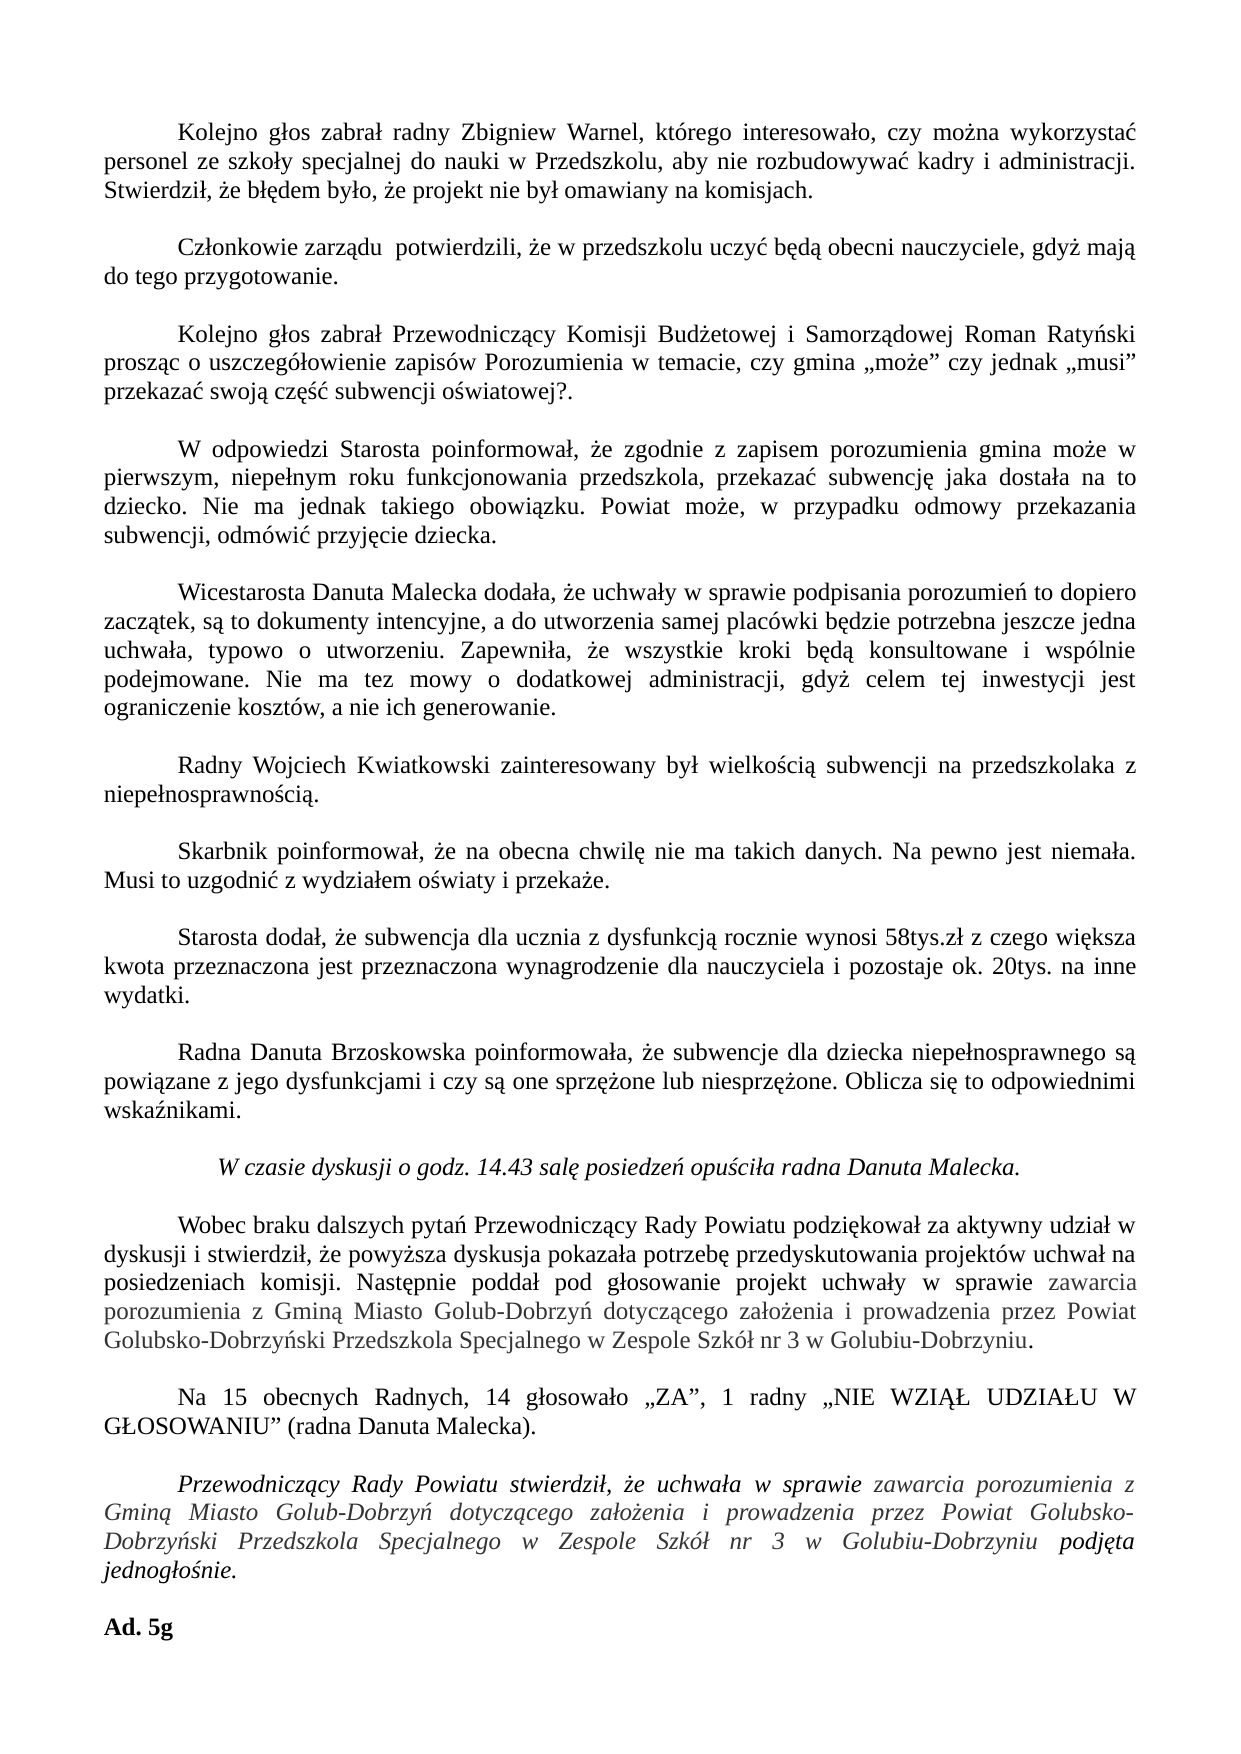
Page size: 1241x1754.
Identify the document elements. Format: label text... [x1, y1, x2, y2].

text W odpowiedzi Starosta poinformował, że zgodnie z zapisem porozumienia gmina może w pierwszym, niepełnym roku funkcjonowania przedszkola, przekazać subwencję jaka dostała na to dziecko. Nie ma jednak takiego obowiązku. Powiat może, w przypadku odmowy przekazania subwencji, odmówić przyjęcie dziecka. [103, 434, 1137, 549]
text Kolejno głos zabrał radny Zbigniew Warnel, którego interesowało, czy można wykorzystać personel ze szkoły specjalnej do nauki w Przedszkolu, aby nie rozbudowywać kadry i administracji. Stwierdził, że błędem było, że projekt nie był omawiany na komisjach. [103, 117, 1137, 204]
text Na 15 obecnych Radnych, 14 głosowało „ZA”, 1 radny „NIE WZIĄŁ UDZIAŁU W GŁOSOWANIU” (radna Danuta Malecka). [103, 1382, 1137, 1440]
text Przewodniczący Rady Powiatu stwierdził, że uchwała w sprawie zawarcia porozumienia z Gminą Miasto Golub-Dobrzyń dotyczącego założenia i prowadzenia przez Powiat Golubsko-Dobrzyński Przedszkola Specjalnego w Zespole Szkół nr 3 w Golubiu-Dobrzyniu podjęta jednogłośnie. [103, 1469, 1137, 1584]
text Wicestarosta Danuta Malecka dodała, że uchwały w sprawie podpisania porozumień to dopiero zaczątek, są to dokumenty intencyjne, a do utworzenia samej placówki będzie potrzebna jeszcze jedna uchwała, typowo o utworzeniu. Zapewniła, że wszystkie kroki będą konsultowane i wspólnie podejmowane. Nie ma tez mowy o dodatkowej administracji, gdyż celem tej inwestycji jest ograniczenie kosztów, a nie ich generowanie. [103, 577, 1137, 721]
text Ad. 5g [103, 1612, 1137, 1641]
text Kolejno głos zabrał Przewodniczący Komisji Budżetowej i Samorządowej Roman Ratyński prosząc o uszczegółowienie zapisów Porozumienia w temacie, czy gmina „może” czy jednak „musi” przekazać swoją część subwencji oświatowej?. [103, 319, 1137, 405]
text Członkowie zarządu potwierdzili, że w przedszkolu uczyć będą obecni nauczyciele, gdyż mają do tego przygotowanie. [103, 232, 1137, 290]
text Skarbnik poinformował, że na obecna chwilę nie ma takich danych. Na pewno jest niemała. Musi to uzgodnić z wydziałem oświaty i przekaże. [103, 836, 1137, 894]
text W czasie dyskusji o godz. 14.43 salę posiedzeń opuściła radna Danuta Malecka. [103, 1152, 1137, 1181]
text Wobec braku dalszych pytań Przewodniczący Rady Powiatu podziękował za aktywny udział w dyskusji i stwierdził, że powyższa dyskusja pokazała potrzebę przedyskutowania projektów uchwał na posiedzeniach komisji. Następnie poddał pod głosowanie projekt uchwały w sprawie zawarcia porozumienia z Gminą Miasto Golub-Dobrzyń dotyczącego założenia i prowadzenia przez Powiat Golubsko-Dobrzyński Przedszkola Specjalnego w Zespole Szkół nr 3 w Golubiu-Dobrzyniu. [103, 1210, 1137, 1354]
text Radna Danuta Brzoskowska poinformowała, że subwencje dla dziecka niepełnosprawnego są powiązane z jego dysfunkcjami i czy są one sprzężone lub niesprzężone. Oblicza się to odpowiednimi wskaźnikami. [103, 1037, 1137, 1124]
text Starosta dodał, że subwencja dla ucznia z dysfunkcją rocznie wynosi 58tys.zł z czego większa kwota przeznaczona jest przeznaczona wynagrodzenie dla nauczyciela i pozostaje ok. 20tys. na inne wydatki. [103, 922, 1137, 1009]
text Radny Wojciech Kwiatkowski zainteresowany był wielkością subwencji na przedszkolaka z niepełnosprawnością. [103, 750, 1137, 807]
